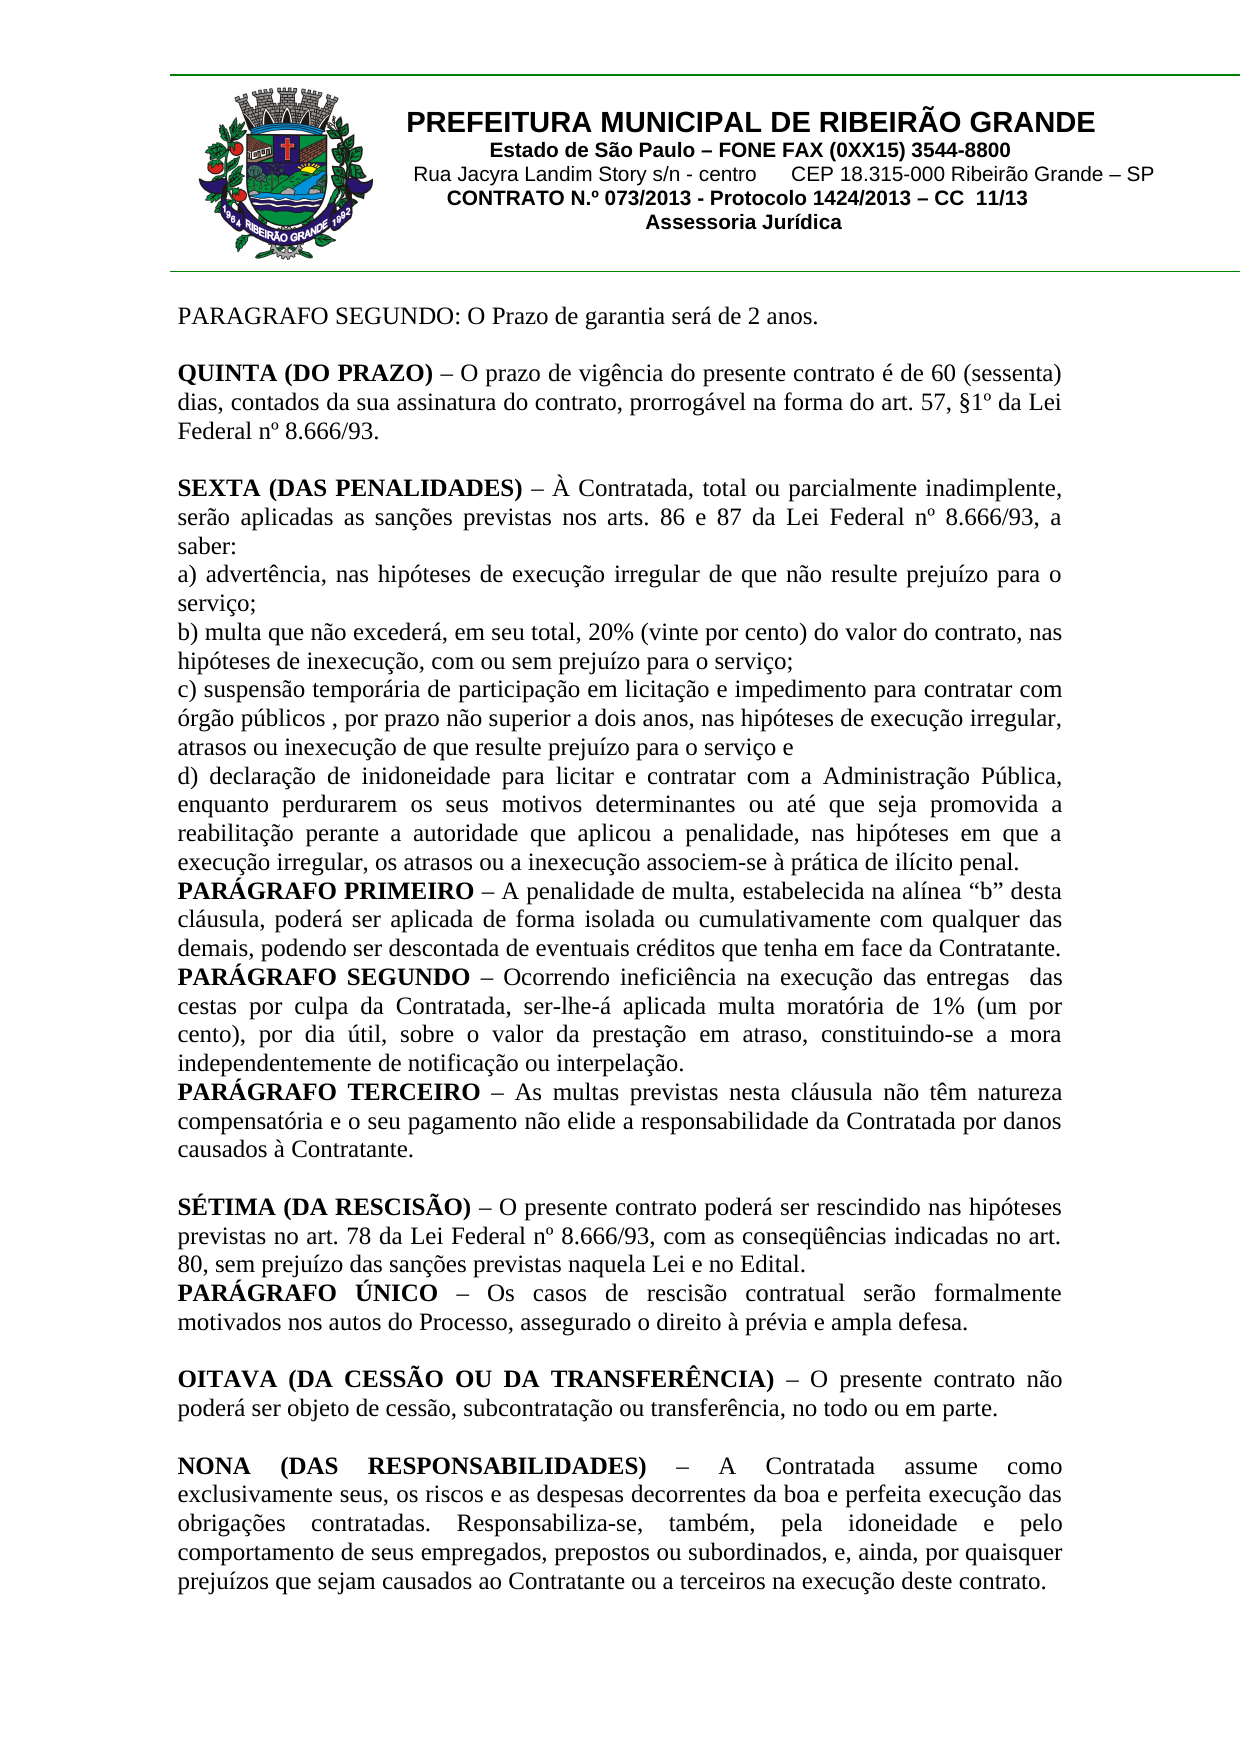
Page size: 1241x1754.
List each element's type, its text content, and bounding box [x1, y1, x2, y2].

text SEXTA (DAS PENALIDADES) – À Contratada, total ou parcialmente inadimplente, serão aplicadas as sanções previstas nos arts. 86 e 87 da Lei Federal nº 8.666/93, a saber: [177, 473, 1063, 559]
text c) suspensão temporária de participação em licitação e impedimento para contratar com órgão públicos , por prazo não superior a dois anos, nas hipóteses de execução irregular, atrasos ou inexecução de que resulte prejuízo para o serviço e [177, 674, 1063, 761]
text OITAVA (DA CESSÃO OU DA TRANSFERÊNCIA) – O presente contrato não poderá ser objeto de cessão, subcontratação ou transferência, no todo ou em parte. [177, 1364, 1063, 1422]
picture [192, 83, 380, 264]
text b) multa que não excederá, em seu total, 20% (vinte por cento) do valor do contrato, nas hipóteses de inexecução, com ou sem prejuízo para o serviço; [177, 617, 1063, 674]
text SÉTIMA (DA RESCISÃO) – O presente contrato poderá ser rescindido nas hipóteses previstas no art. 78 da Lei Federal nº 8.666/93, com as conseqüências indicadas no art. 80, sem prejuízo das sanções previstas naquela Lei e no Edital. [177, 1192, 1063, 1278]
text a) advertência, nas hipóteses de execução irregular de que não resulte prejuízo para o serviço; [177, 559, 1063, 617]
text PARÁGRAFO PRIMEIRO – A penalidade de multa, estabelecida na alínea “b” desta cláusula, poderá ser aplicada de forma isolada ou cumulativamente com qualquer das demais, podendo ser descontada de eventuais créditos que tenha em face da Contratante. [177, 876, 1063, 962]
text PARÁGRAFO SEGUNDO – Ocorrendo ineficiência na execução das entregas das cestas por culpa da Contratada, ser-lhe-á aplicada multa moratória de 1% (um por cento), por dia útil, sobre o valor da prestação em atraso, constituindo-se a mora independentemente de notificação ou interpelação. [177, 962, 1063, 1077]
text NONA (DAS RESPONSABILIDADES) – A Contratada assume como exclusivamente seus, os riscos e as despesas decorrentes da boa e perfeita execução das obrigações contratadas. Responsabiliza-se, também, pela idoneidade e pelo comportamento de seus empregados, prepostos ou subordinados, e, ainda, por quaisquer prejuízos que sejam causados ao Contratante ou a terceiros na execução deste contrato. [177, 1451, 1063, 1594]
text PARÁGRAFO TERCEIRO – As multas previstas nesta cláusula não têm natureza compensatória e o seu pagamento não elide a responsabilidade da Contratada por danos causados à Contratante. [177, 1077, 1063, 1163]
text QUINTA (DO PRAZO) – O prazo de vigência do presente contrato é de 60 (sessenta) dias, contados da sua assinatura do contrato, prorrogável na forma do art. 57, §1º da Lei Federal nº 8.666/93. [177, 358, 1063, 444]
text d) declaração de inidoneidade para licitar e contratar com a Administração Pública, enquanto perdurarem os seus motivos determinantes ou até que seja promovida a reabilitação perante a autoridade que aplicou a penalidade, nas hipóteses em que a execução irregular, os atrasos ou a inexecução associem-se à prática de ilícito penal. [177, 761, 1063, 876]
text PARÁGRAFO ÚNICO – Os casos de rescisão contratual serão formalmente motivados nos autos do Processo, assegurado o direito à prévia e ampla defesa. [177, 1278, 1063, 1336]
text PARAGRAFO SEGUNDO: O Prazo de garantia será de 2 anos. [177, 301, 1063, 329]
